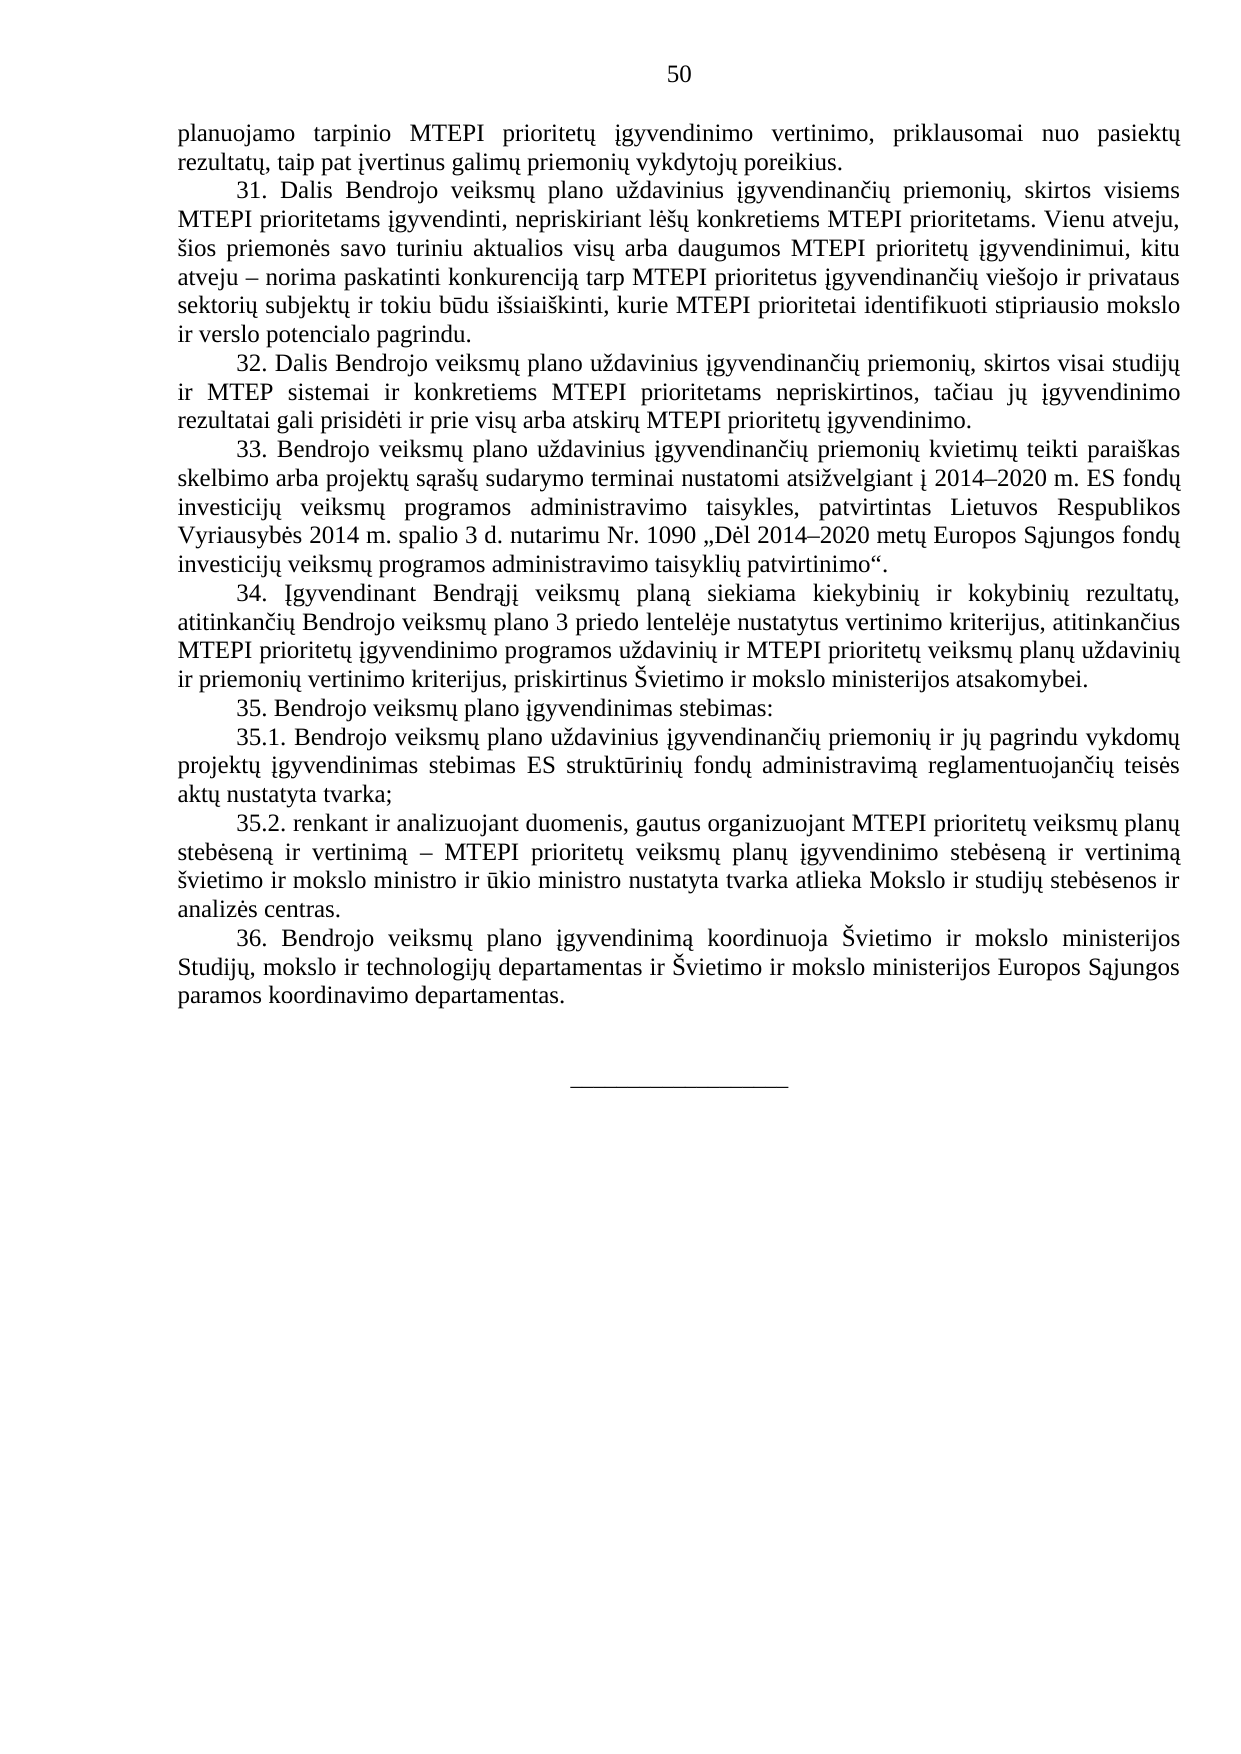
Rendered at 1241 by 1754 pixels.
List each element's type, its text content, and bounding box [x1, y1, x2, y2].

text ___________________ [177, 1064, 1181, 1091]
text planuojamo tarpinio MTEPI prioritetų įgyvendinimo vertinimo, priklausomai nuo pasiektų rezultatų, taip pat įvertinus galimų priemonių vykdytojų poreikius. [177, 118, 1181, 176]
text 31. Dalis Bendrojo veiksmų plano uždavinius įgyvendinančių priemonių, skirtos visiems MTEPI prioritetams įgyvendinti, nepriskiriant lėšų konkretiems MTEPI prioritetams. Vienu atveju, šios priemonės savo turiniu aktualios visų arba daugumos MTEPI prioritetų įgyvendinimui, kitu atveju – norima paskatinti konkurenciją tarp MTEPI prioritetus įgyvendinančių viešojo ir privataus sektorių subjektų ir tokiu būdu išsiaiškinti, kurie MTEPI prioritetai identifikuoti stipriausio mokslo ir verslo potencialo pagrindu. [177, 176, 1181, 348]
text 34. Įgyvendinant Bendrąjį veiksmų planą siekiama kiekybinių ir kokybinių rezultatų, atitinkančių Bendrojo veiksmų plano 3 priedo lentelėje nustatytus vertinimo kriterijus, atitinkančius MTEPI prioritetų įgyvendinimo programos uždavinių ir MTEPI prioritetų veiksmų planų uždavinių ir priemonių vertinimo kriterijus, priskirtinus Švietimo ir mokslo ministerijos atsakomybei. [177, 578, 1181, 693]
text 35.1. Bendrojo veiksmų plano uždavinius įgyvendinančių priemonių ir jų pagrindu vykdomų projektų įgyvendinimas stebimas ES struktūrinių fondų administravimą reglamentuojančių teisės aktų nustatyta tvarka; [177, 722, 1181, 808]
text 35.2. renkant ir analizuojant duomenis, gautus organizuojant MTEPI prioritetų veiksmų planų stebėseną ir vertinimą – MTEPI prioritetų veiksmų planų įgyvendinimo stebėseną ir vertinimą švietimo ir mokslo ministro ir ūkio ministro nustatyta tvarka atlieka Mokslo ir studijų stebėsenos ir analizės centras. [177, 808, 1181, 923]
text 36. Bendrojo veiksmų plano įgyvendinimą koordinuoja Švietimo ir mokslo ministerijos Studijų, mokslo ir technologijų departamentas ir Švietimo ir mokslo ministerijos Europos Sąjungos paramos koordinavimo departamentas. [177, 923, 1181, 1009]
text 32. Dalis Bendrojo veiksmų plano uždavinius įgyvendinančių priemonių, skirtos visai studijų ir MTEP sistemai ir konkretiems MTEPI prioritetams nepriskirtinos, tačiau jų įgyvendinimo rezultatai gali prisidėti ir prie visų arba atskirų MTEPI prioritetų įgyvendinimo. [177, 348, 1181, 434]
text 33. Bendrojo veiksmų plano uždavinius įgyvendinančių priemonių kvietimų teikti paraiškas skelbimo arba projektų sąrašų sudarymo terminai nustatomi atsižvelgiant į 2014–2020 m. ES fondų investicijų veiksmų programos administravimo taisykles, patvirtintas Lietuvos Respublikos Vyriausybės 2014 m. spalio 3 d. nutarimu Nr. 1090 „Dėl 2014–2020 metų Europos Sąjungos fondų investicijų veiksmų programos administravimo taisyklių patvirtinimo“. [177, 434, 1181, 578]
text 35. Bendrojo veiksmų plano įgyvendinimas stebimas: [177, 693, 1181, 722]
